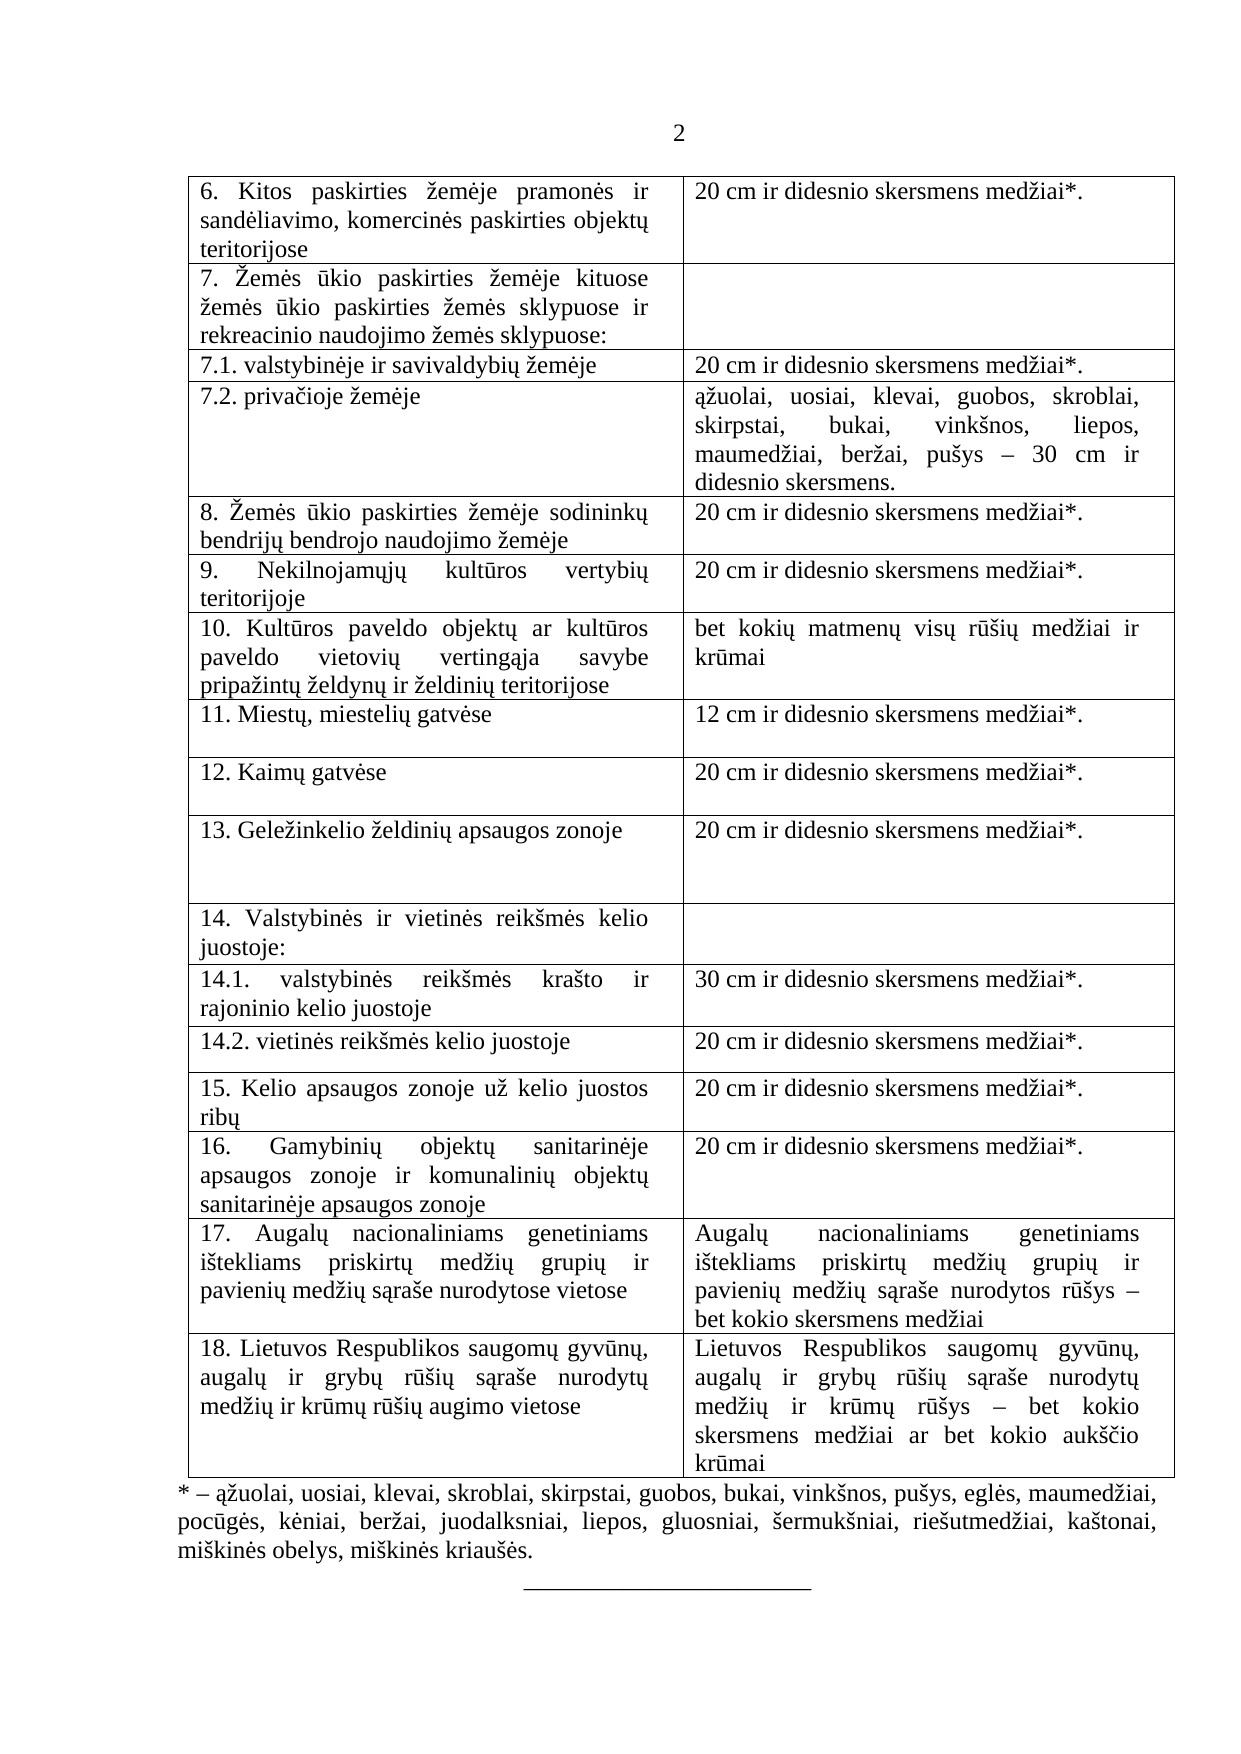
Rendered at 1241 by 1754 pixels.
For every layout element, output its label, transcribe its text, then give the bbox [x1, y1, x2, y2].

table_cell 16. Gamybinių objektų sanitarinėje apsaugos zonoje ir komunalinių objektų sanitarinėje apsaugos zonoje [189, 1132, 683, 1217]
table_cell 14.2. vietinės reikšmės kelio juostoje [189, 1027, 683, 1072]
table_cell 7.1. valstybinėje ir savivaldybių žemėje [189, 350, 683, 381]
table_cell 20 cm ir didesnio skersmens medžiai*. [684, 758, 1174, 815]
text * – ąžuolai, uosiai, klevai, skroblai, skirpstai, guobos, bukai, vinkšnos, pušys, eglės, maumedžiai, pocūgės, kėniai, beržai, juodalksniai, liepos, gluosniai, šermukšniai, riešutmedžiai, kaštonai, miškinės obelys, miškinės kriaušės. [177, 1478, 1158, 1564]
table_cell 20 cm ir didesnio skersmens medžiai*. [684, 1132, 1174, 1217]
table_cell 20 cm ir didesnio skersmens medžiai*. [684, 177, 1174, 262]
table_cell 13. Geležinkelio želdinių apsaugos zonoje [189, 816, 683, 903]
table_cell 11. Miestų, miestelių gatvėse [189, 700, 683, 757]
table_cell 7. Žemės ūkio paskirties žemėje kituose žemės ūkio paskirties žemės sklypuose ir rekreacinio naudojimo žemės sklypuose: [189, 264, 683, 349]
table_cell 17. Augalų nacionaliniams genetiniams ištekliams priskirtų medžių grupių ir pavienių medžių sąraše nurodytose vietose [189, 1219, 683, 1333]
table_cell 10. Kultūros paveldo objektų ar kultūros paveldo vietovių vertingąja savybe pripažintų želdynų ir želdinių teritorijose [189, 613, 683, 699]
table_cell 12. Kaimų gatvėse [189, 758, 683, 815]
table_cell bet kokių matmenų visų rūšių medžiai ir krūmai [684, 613, 1174, 699]
text _______________________ [177, 1564, 1158, 1593]
table_cell 30 cm ir didesnio skersmens medžiai*. [684, 965, 1174, 1026]
table_cell 20 cm ir didesnio skersmens medžiai*. [684, 555, 1174, 612]
table_cell 20 cm ir didesnio skersmens medžiai*. [684, 497, 1174, 554]
table_cell Augalų nacionaliniams genetiniams ištekliams priskirtų medžių grupių ir pavienių medžių sąraše nurodytos rūšys – bet kokio skersmens medžiai [684, 1219, 1174, 1333]
table_cell 12 cm ir didesnio skersmens medžiai*. [684, 700, 1174, 757]
table_cell 20 cm ir didesnio skersmens medžiai*. [684, 816, 1174, 903]
table_cell 6. Kitos paskirties žemėje pramonės ir sandėliavimo, komercinės paskirties objektų teritorijose [189, 177, 683, 262]
table_cell 9. Nekilnojamųjų kultūros vertybių teritorijoje [189, 555, 683, 612]
table_cell 20 cm ir didesnio skersmens medžiai*. [684, 1027, 1174, 1072]
table_cell 14.1. valstybinės reikšmės krašto ir rajoninio kelio juostoje [189, 965, 683, 1026]
table_cell ąžuolai, uosiai, klevai, guobos, skroblai, skirpstai, bukai, vinkšnos, liepos, maumedžiai, beržai, pušys – 30 cm ir didesnio skersmens. [684, 382, 1174, 496]
table_cell 14. Valstybinės ir vietinės reikšmės kelio juostoje: [189, 904, 683, 964]
table_cell [684, 904, 1174, 964]
table_cell [684, 264, 1174, 349]
table_cell 20 cm ir didesnio skersmens medžiai*. [684, 350, 1174, 381]
table_cell 18. Lietuvos Respublikos saugomų gyvūnų, augalų ir grybų rūšių sąraše nurodytų medžių ir krūmų rūšių augimo vietose [189, 1334, 683, 1477]
table_cell 15. Kelio apsaugos zonoje už kelio juostos ribų [189, 1073, 683, 1131]
table_cell 20 cm ir didesnio skersmens medžiai*. [684, 1073, 1174, 1131]
table_cell 7.2. privačioje žemėje [189, 382, 683, 496]
table_cell 8. Žemės ūkio paskirties žemėje sodininkų bendrijų bendrojo naudojimo žemėje [189, 497, 683, 554]
table_cell Lietuvos Respublikos saugomų gyvūnų, augalų ir grybų rūšių sąraše nurodytų medžių ir krūmų rūšys – bet kokio skersmens medžiai ar bet kokio aukščio krūmai [684, 1334, 1174, 1477]
